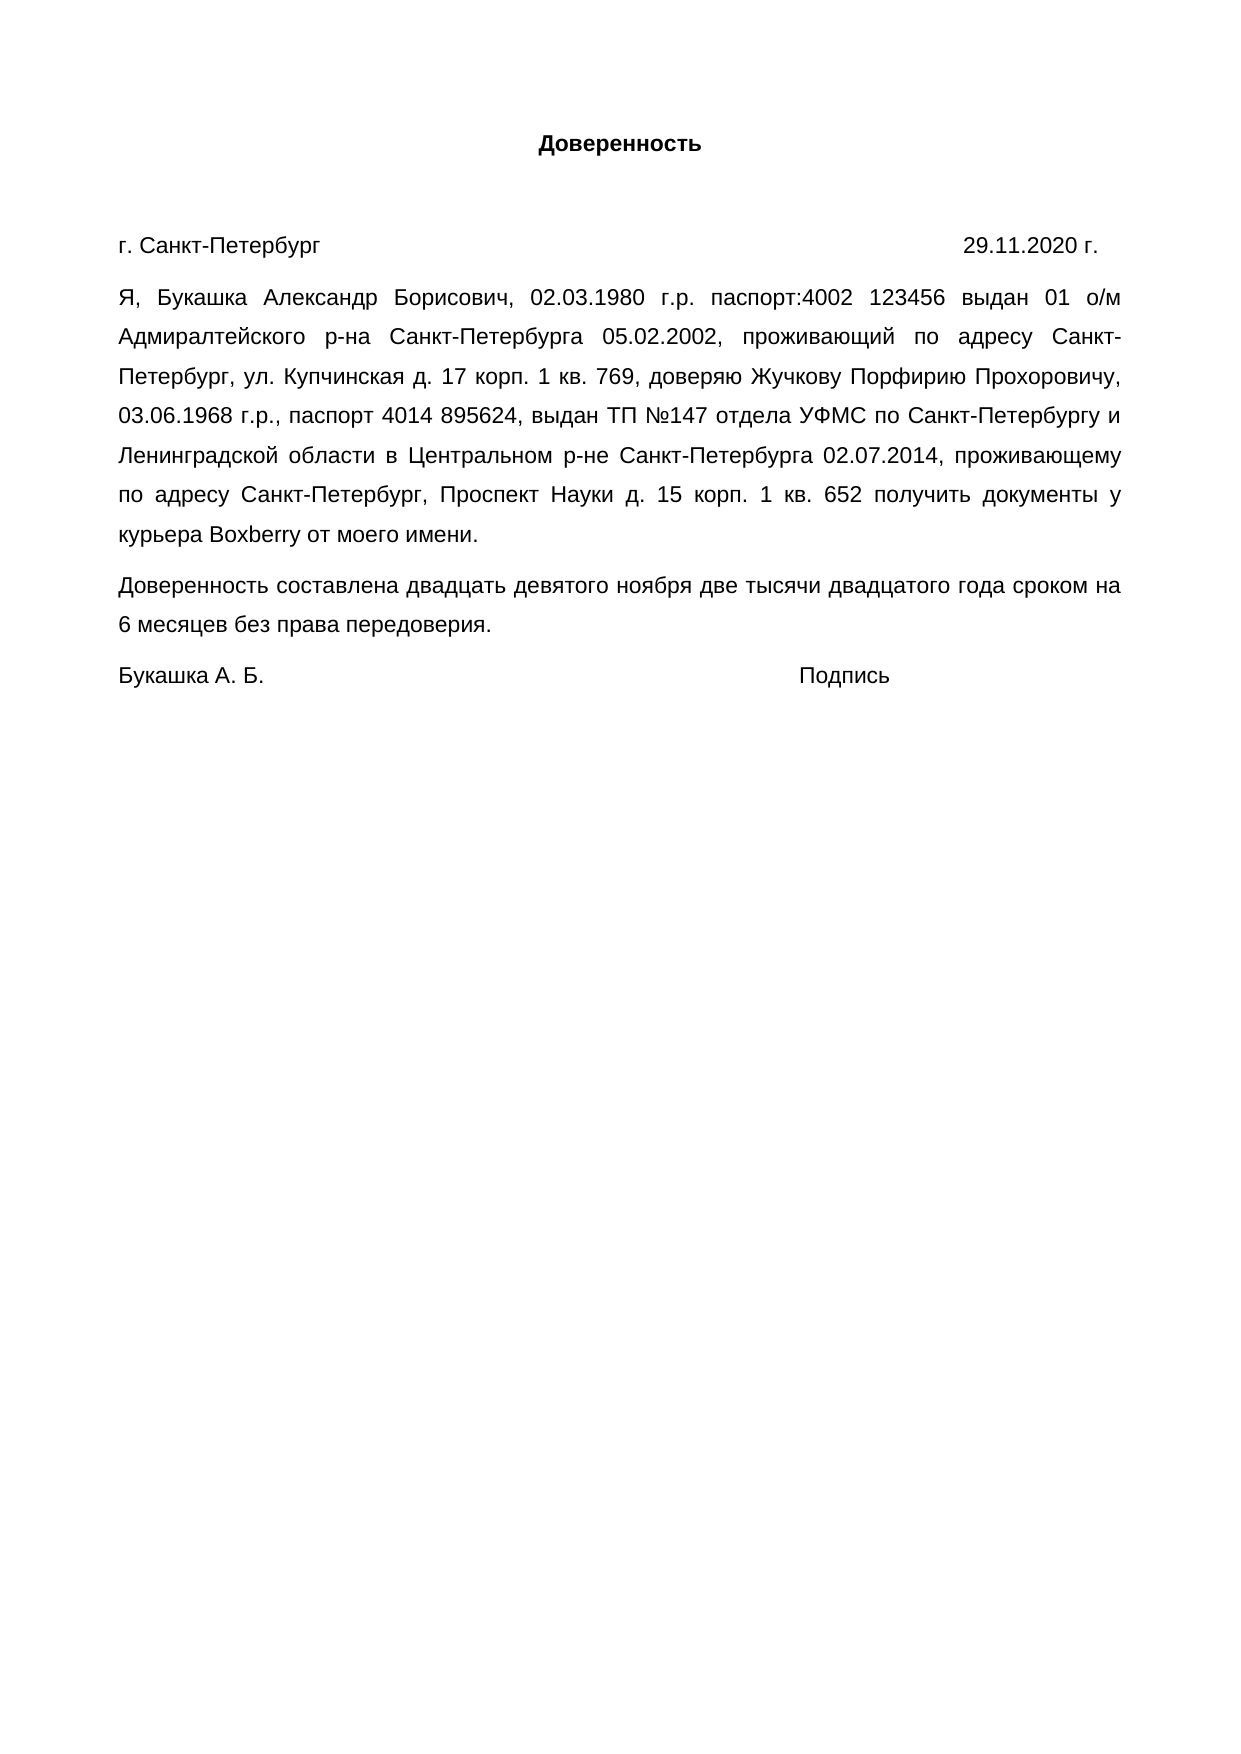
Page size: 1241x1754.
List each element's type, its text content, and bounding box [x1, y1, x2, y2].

text Я, Букашка Александр Борисович, 02.03.1980 г.р. паспорт:4002 123456 выдан 01 о/м Адмиралтейского р-на Санкт-Петербурга 05.02.2002, проживающий по адресу Санкт-Петербург, ул. Купчинская д. 17 корп. 1 кв. 769, доверяю Жучкову Порфирию Прохоровичу, 03.06.1968 г.р., паспорт 4014 895624, выдан ТП №147 отдела УФМС по Санкт-Петербургу и Ленинградской области в Центральном р-не Санкт-Петербурга 02.07.2014, проживающему по адресу Санкт-Петербург, Проспект Науки д. 15 корп. 1 кв. 652 получить документы у курьера Boxberry от моего имени. [118, 284, 1122, 547]
text Доверенность составлена двадцать девятого ноября две тысячи двадцатого года сроком на 6 месяцев без права передоверия. [118, 572, 1122, 638]
text г. Санкт-Петербург 29.11.2020 г. [118, 232, 1122, 259]
text Букашка А. Б. Подпись [118, 662, 1122, 689]
text Доверенность [118, 130, 1122, 156]
